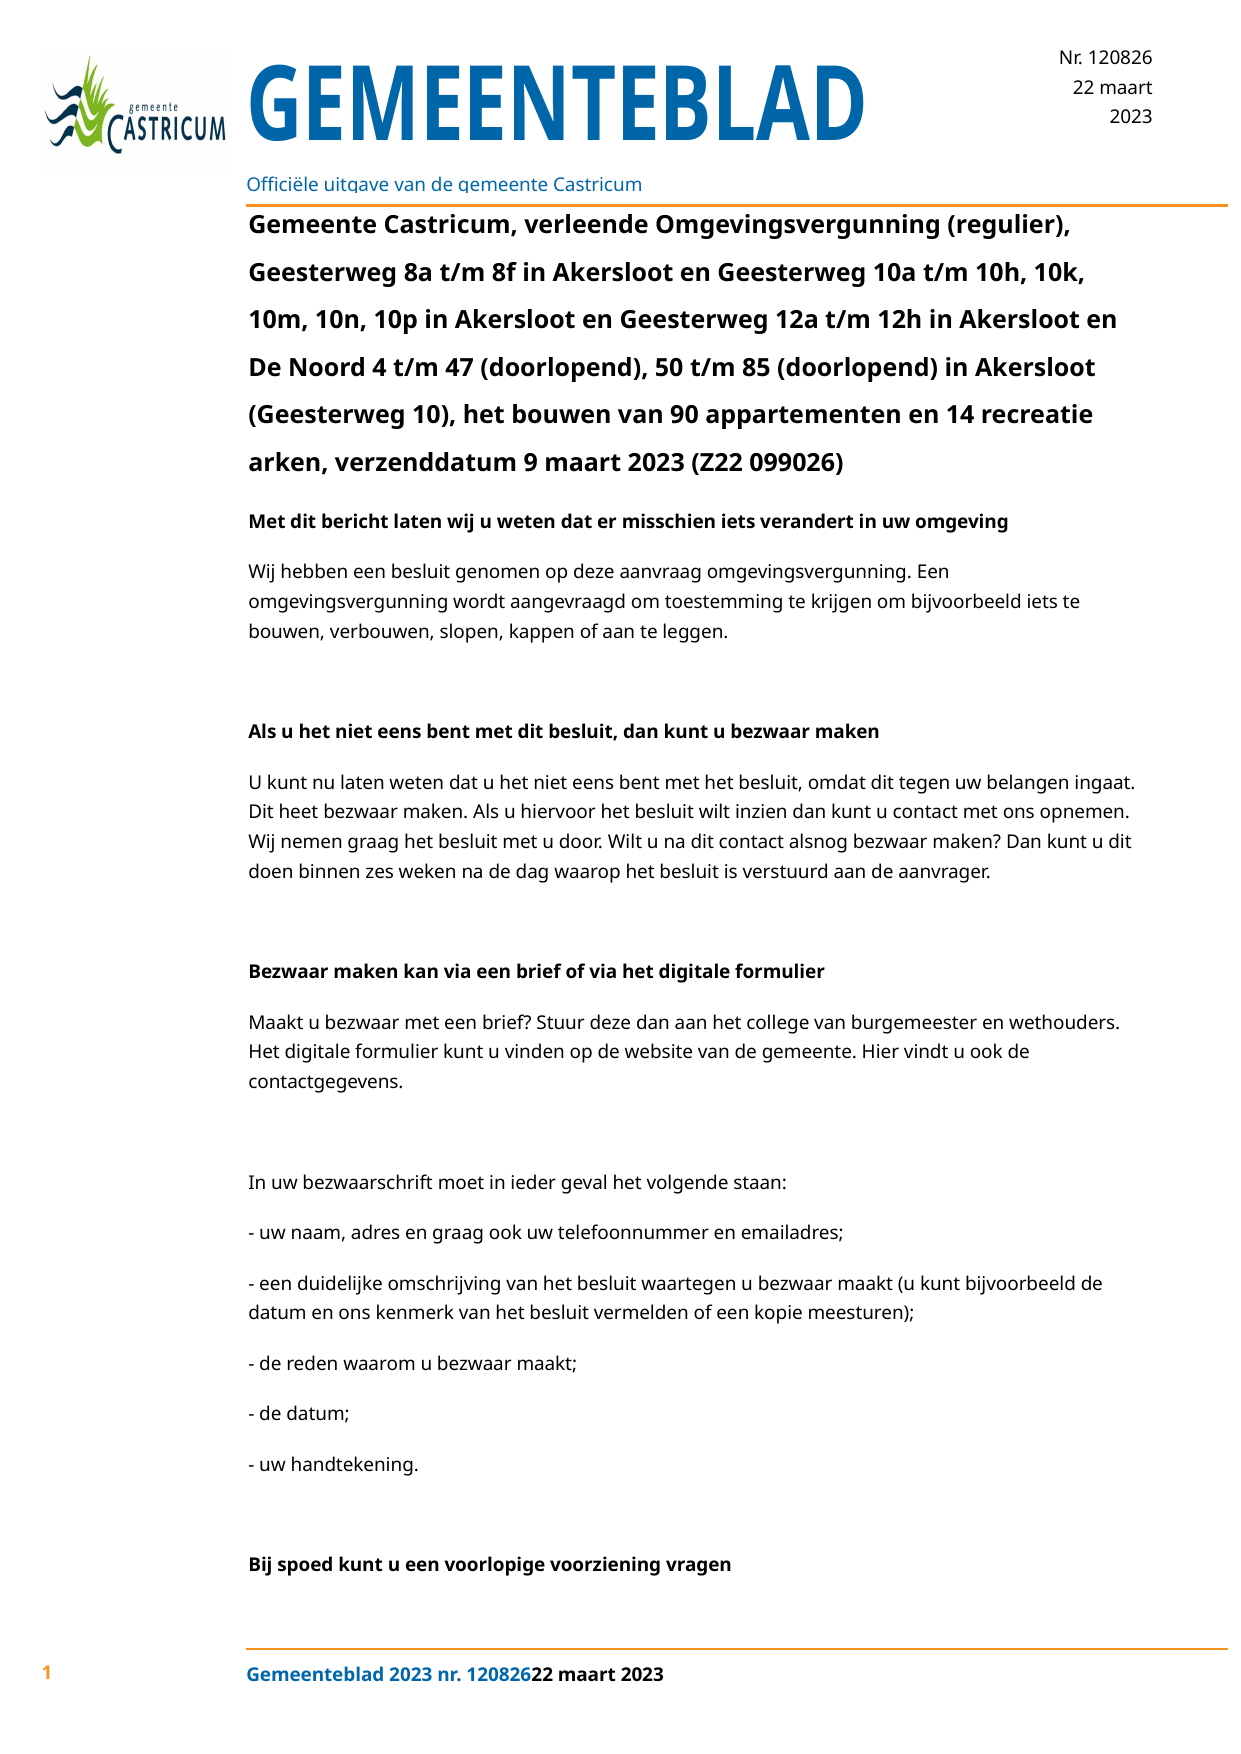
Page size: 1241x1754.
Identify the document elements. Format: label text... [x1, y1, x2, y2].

text U kunt nu laten weten dat u het niet eens bent met het besluit, omdat dit tegen uw belangen ingaat. Dit heet bezwaar maken. Als u hiervoor het besluit wilt inzien dan kunt u contact met ons opnemen. Wij nemen graag het besluit met u door. Wilt u na dit contact alsnog bezwaar maken? Dan kunt u dit doen binnen zes weken na de dag waarop het besluit is verstuurd aan de aanvrager. [248, 769, 1152, 884]
text - uw handtekening. [248, 1451, 1152, 1477]
text In uw bezwaarschrift moet in ieder geval het volgende staan: [248, 1169, 1152, 1195]
text Maakt u bezwaar met een brief? Stuur deze dan aan het college van burgemeester en wethouders. Het digitale formulier kunt u vinden op de website van de gemeente. Hier vindt u ook de contactgegevens. [248, 1009, 1152, 1094]
text - de reden waarom u bezwaar maakt; [248, 1350, 1152, 1376]
text - een duidelijke omschrijving van het besluit waartegen u bezwaar maakt (u kunt bijvoorbeeld de datum en ons kenmerk van het besluit vermelden of een kopie meesturen); [248, 1270, 1152, 1325]
text Bij spoed kunt u een voorlopige voorziening vragen [248, 1552, 1152, 1577]
text - uw naam, adres en graag ook uw telefoonnummer en emailadres; [248, 1219, 1152, 1245]
text Als u het niet eens bent met dit besluit, dan kunt u bezwaar maken [248, 719, 1152, 744]
text - de datum; [248, 1400, 1152, 1426]
picture [41, 47, 231, 172]
text Gemeente Castricum, verleende Omgevingsvergunning (regulier), Geesterweg 8a t/m 8f in Akersloot en Geesterweg 10a t/m 10h, 10k, 10m, 10n, 10p in Akersloot en Geesterweg 12a t/m 12h in Akersloot en De Noord 4 t/m 47 (doorlopend), 50 t/m 85 (doorlopend) in Akersloot (Geesterweg 10), het bouwen van 90 appartementen en 14 recreatie arken, verzenddatum 9 maart 2023 (Z22 099026) [248, 207, 1152, 479]
text Met dit bericht laten wij u weten dat er misschien iets verandert in uw omgeving [248, 508, 1152, 534]
text Bezwaar maken kan via een brief of via het digitale formulier [248, 959, 1152, 984]
text Wij hebben een besluit genomen op deze aanvraag omgevingsvergunning. Een omgevingsvergunning wordt aangevraagd om toestemming te krijgen om bijvoorbeeld iets te bouwen, verbouwen, slopen, kappen of aan te leggen. [248, 559, 1152, 644]
